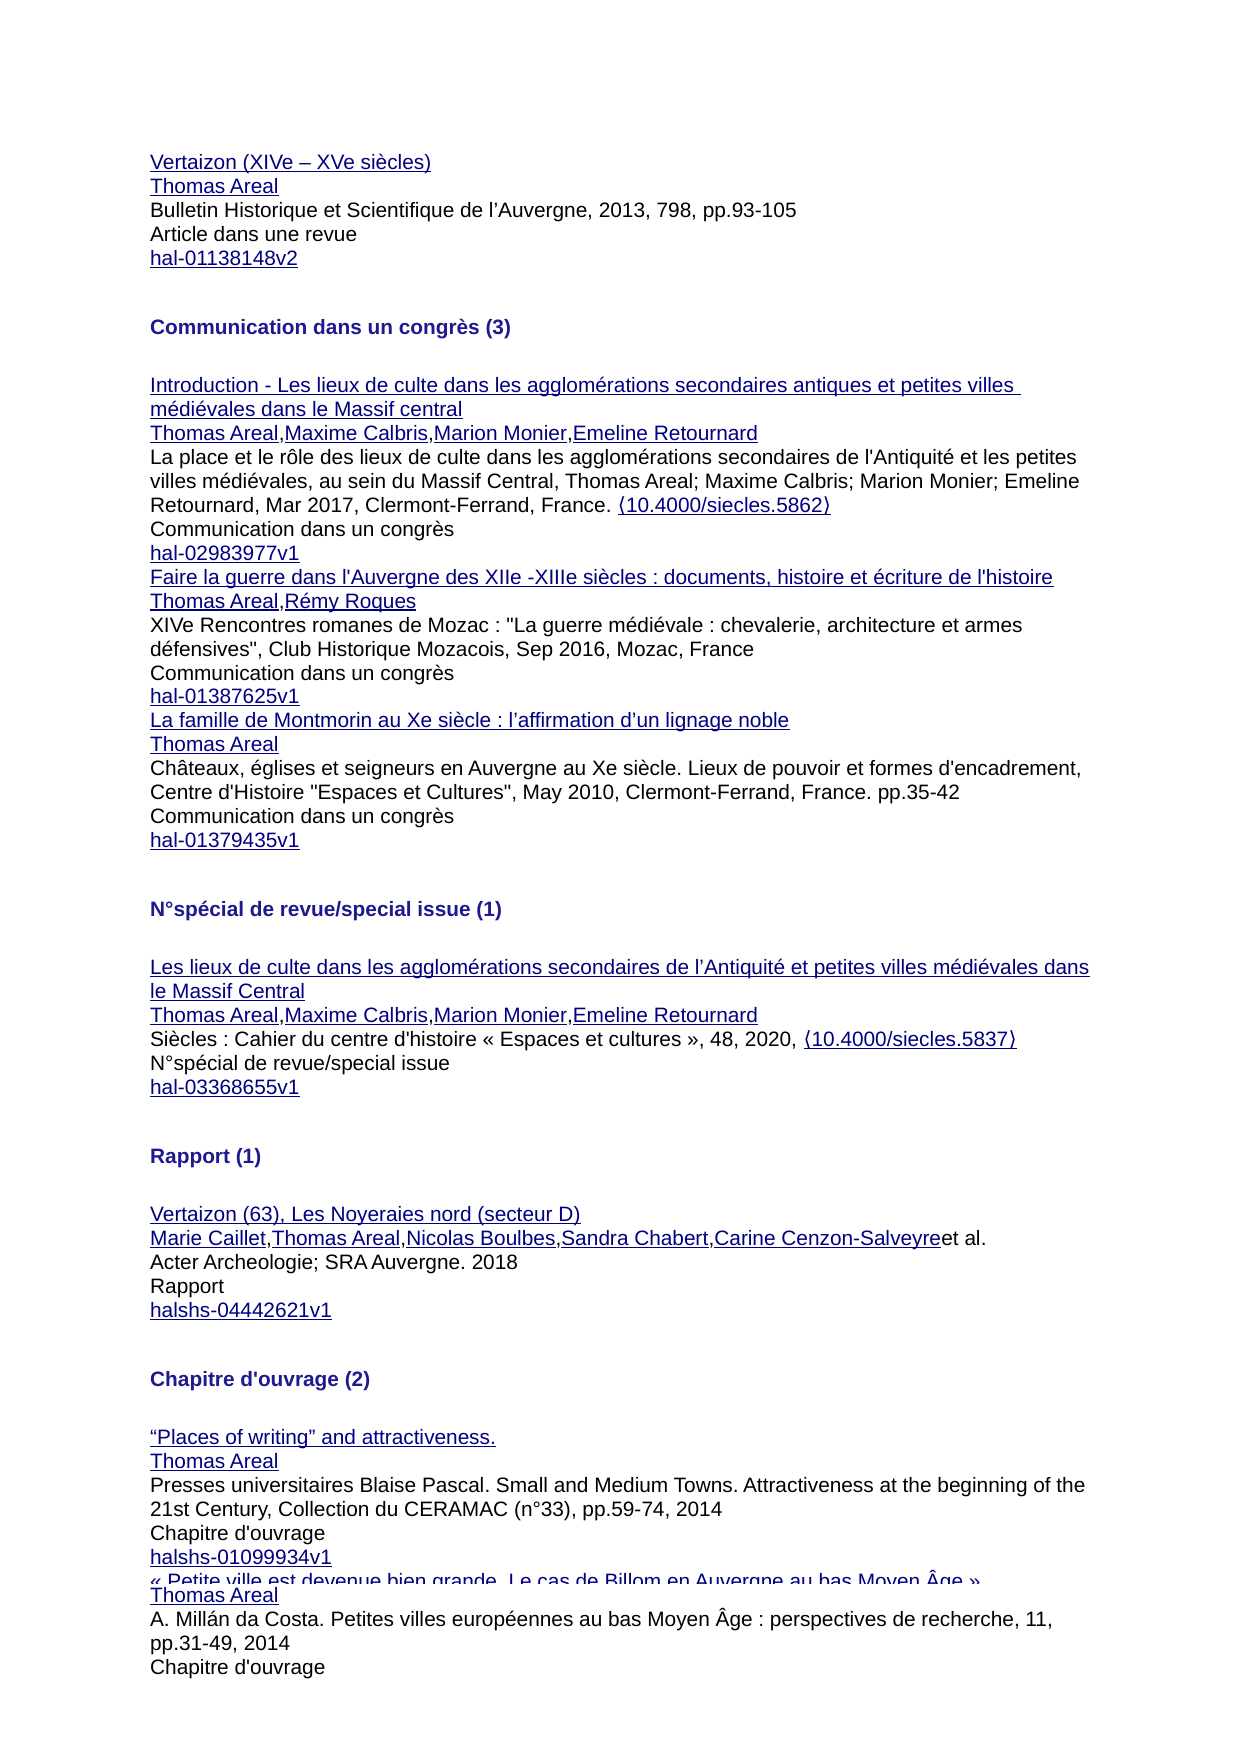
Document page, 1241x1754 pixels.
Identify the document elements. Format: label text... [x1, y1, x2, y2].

table_header Les lieux de culte dans les agglomérations secondaires de l’Antiquité et petites villes médiévales dans [150, 955, 1090, 976]
table_header le Massif Central Thomas Areal,Maxime Calbris,Marion Monier,Emeline Retournard Siècles : Cahier du centre d'histoire « Espaces et cultures », 48, 2020, ⟨10.4000/siecles.5837⟩ N°spécial de revue/special issue hal-03368655v1 [150, 977, 1090, 1099]
table_header Introduction - Les lieux de culte dans les agglomérations secondaires antiques et petites villes médiévales dans le Massif central Thomas Areal,Maxime Calbris,Marion Monier,Emeline Retournard La place et le rôle des lieux de culte dans les agglomérations secondaires de l'Antiquité et les petites villes médiévales, au sein du Massif Central, Thomas Areal; Maxime Calbris; Marion Monier; Emeline Retournard, Mar 2017, Clermont-Ferrand, France. ⟨10.4000/siecles.5862⟩ Communication dans un congrès hal-02983977v1 [150, 373, 1090, 564]
table_cell Vertaizon (XIVe – XVe siècles) Thomas Areal Bulletin Historique et Scientifique de l’Auvergne, 2013, 798, pp.93-105 Article dans une revue hal-01138148v2 [150, 150, 1090, 270]
table_cell « Petite ville est devenue bien grande. Le cas de Billom en Auvergne au bas Moyen Âge » Thomas Areal A. Millán da Costa. Petites villes européennes au bas Moyen Âge : perspectives de recherche, 11, pp.31-49, 2014 Chapitre d'ouvrage [150, 1569, 1090, 1679]
table_cell La famille de Montmorin au Xe siècle : l’affirmation d’un lignage noble Thomas Areal Châteaux, églises et seigneurs en Auvergne au Xe siècle. Lieux de pouvoir et formes d'encadrement, Centre d'Histoire "Espaces et Cultures", May 2010, Clermont-Ferrand, France. pp.35-42 Communication dans un congrès hal-01379435v1 [150, 708, 1090, 852]
table_header Vertaizon (63), Les Noyeraies nord (secteur D) Marie Caillet,Thomas Areal,Nicolas Boulbes,Sandra Chabert,Carine Cenzon-Salveyreet al. Acter Archeologie; SRA Auvergne. 2018 Rapport halshs-04442621v1 [150, 1202, 1090, 1322]
subtitle Chapitre d'ouvrage (2) [150, 1367, 1090, 1391]
table_header “Places of writing” and attractiveness. Thomas Areal Presses universitaires Blaise Pascal. Small and Medium Towns. Attractiveness at the beginning of the 21st Century, Collection du CERAMAC (n°33), pp.59-74, 2014 Chapitre d'ouvrage halshs-01099934v1 [150, 1425, 1090, 1569]
subtitle Communication dans un congrès (3) [150, 314, 1090, 338]
subtitle N°spécial de revue/special issue (1) [150, 897, 1090, 921]
table_cell Faire la guerre dans l'Auvergne des XIIe -XIIIe siècles : documents, histoire et écriture de l'histoire Thomas Areal,Rémy Roques XIVe Rencontres romanes de Mozac : "La guerre médiévale : chevalerie, architecture et armes défensives", Club Historique Mozacois, Sep 2016, Mozac, France Communication dans un congrès hal-01387625v1 [150, 565, 1090, 708]
subtitle Rapport (1) [150, 1144, 1090, 1168]
